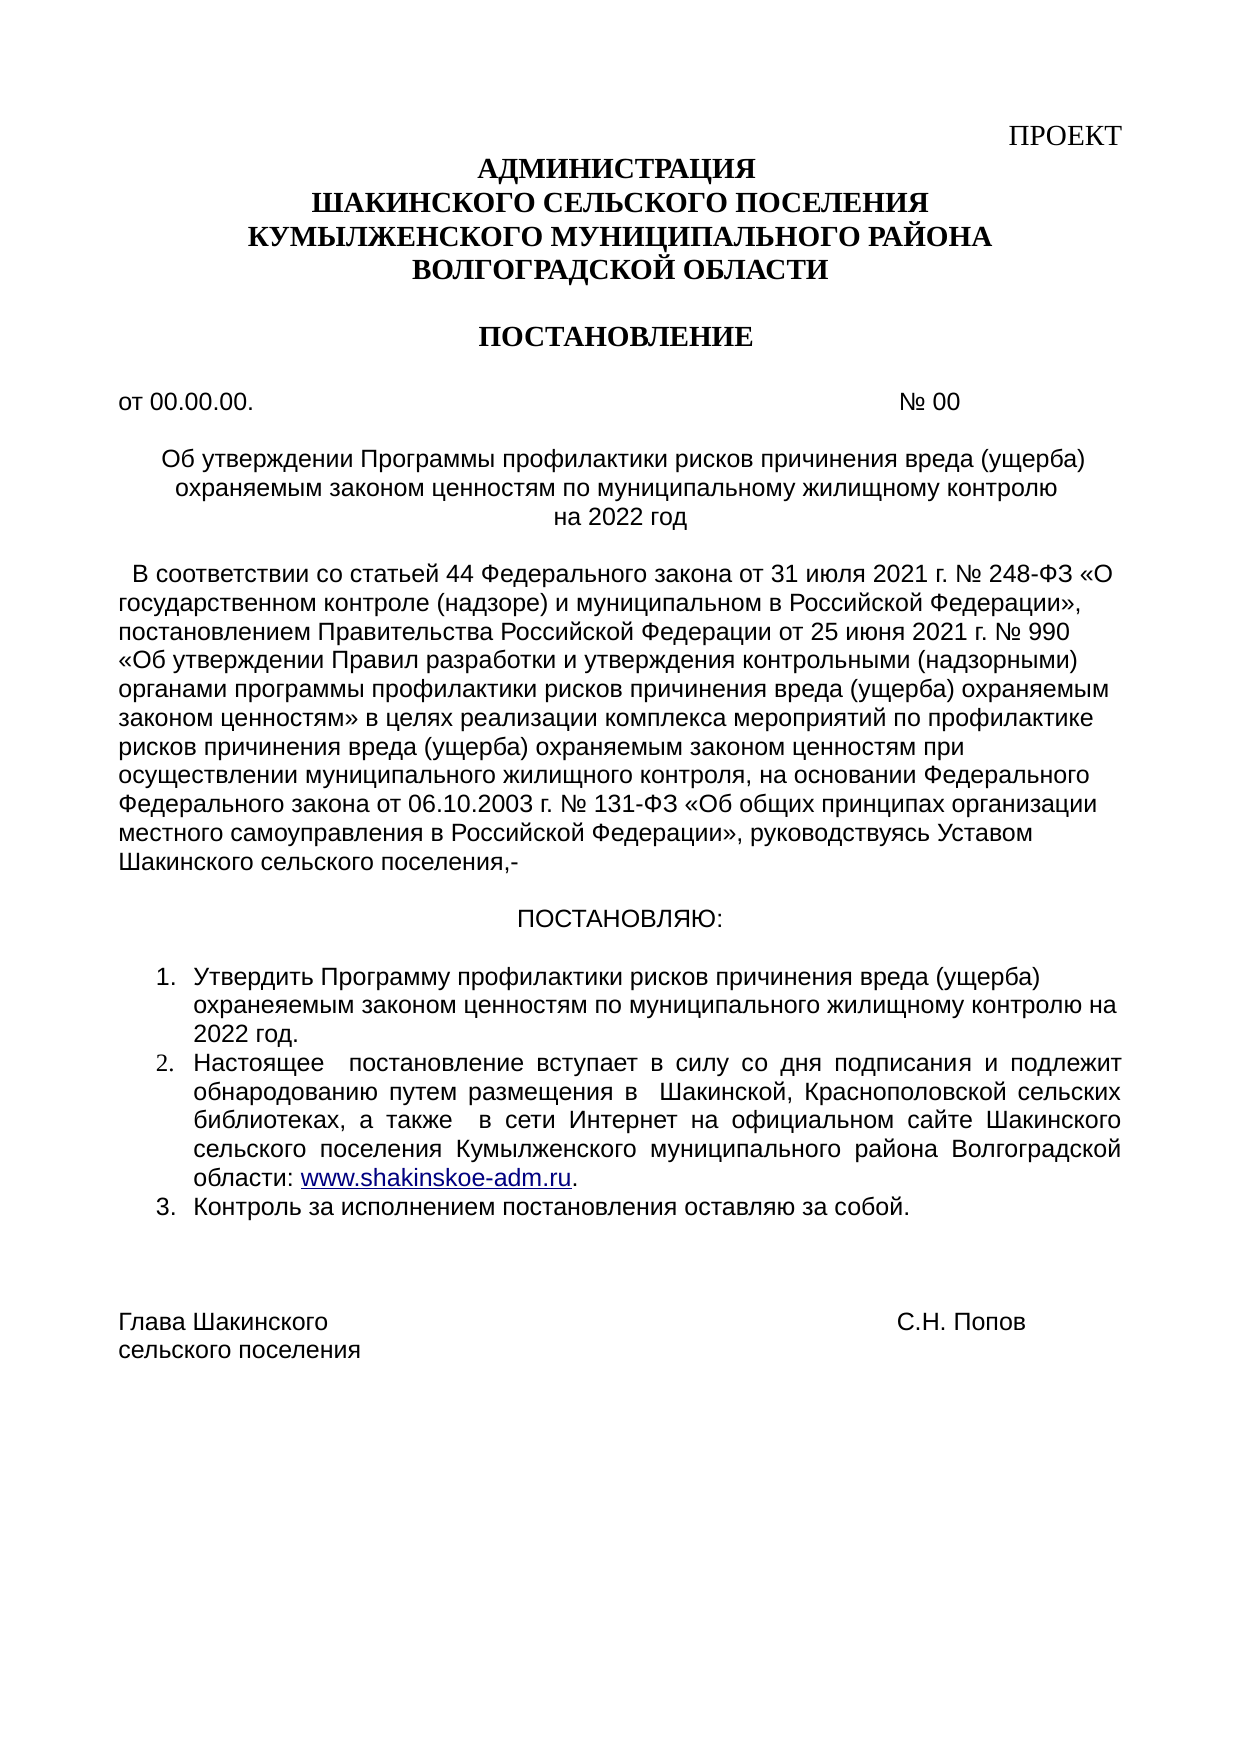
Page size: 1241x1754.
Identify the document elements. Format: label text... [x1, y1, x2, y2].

title ПОСТАНОВЛЕНИЕ [118, 319, 1122, 353]
text сельского поселения [118, 1335, 1122, 1364]
title КУМЫЛЖЕНСКОГО МУНИЦИПАЛЬНОГО РАЙОНА ВОЛГОГРАДСКОЙ ОБЛАСТИ [118, 219, 1122, 286]
title Утвердить Программу профилактики рисков причинения вреда (ущерба) охранеяемым законом ценностям по муниципального жилищному контролю на 2022 год. [156, 962, 1122, 1048]
title АДМИНИСТРАЦИЯ [118, 152, 1122, 185]
title от 00.00.00. № 00 [118, 387, 1122, 415]
title В соответствии со статьей 44 Федерального закона от 31 июля 2021 г. № 248-ФЗ «О государственном контроле (надзоре) и муниципальном в Российской Федерации», постановлением Правительства Российской Федерации от 25 июня 2021 г. № 990 «Об утверждении Правил разработки и утверждения контрольными (надзорными) органами программы профилактики рисков причинения вреда (ущерба) охраняемым законом ценностям» в целях реализации комплекса мероприятий по профилактике рисков причинения вреда (ущерба) охраняемым законом ценностям при осуществлении муниципального жилищного контроля, на основании Федерального Федерального закона от 06.10.2003 г. № 131-ФЗ «Об общих принципах организации местного самоуправления в Российской Федерации», руководствуясь Уставом Шакинского сельского поселения,- [118, 559, 1122, 875]
title ПРОЕКТ [118, 118, 1122, 152]
title Об утверждении Программы профилактики рисков причинения вреда (ущерба) охраняемым законом ценностям по муниципальному жилищному контролю [118, 444, 1122, 502]
title ПОСТАНОВЛЯЮ: [118, 904, 1122, 933]
list Настоящее постановление вступает в силу со дня подписания и подлежит обнародованию путем размещения в Шакинской, Краснополовской сельских библиотеках, а также в сети Интернет на официальном сайте Шакинского сельского поселения Кумылженского муниципального района Волгоградской области: www.shakinskoe-adm.ru. [156, 1048, 1122, 1192]
list Контроль за исполнением постановления оставляю за собой. [156, 1192, 1122, 1220]
text Глава Шакинского С.Н. Попов [118, 1307, 1122, 1335]
title на 2022 год [118, 502, 1122, 530]
title ШАКИНСКОГО СЕЛЬСКОГО ПОСЕЛЕНИЯ [118, 185, 1122, 219]
